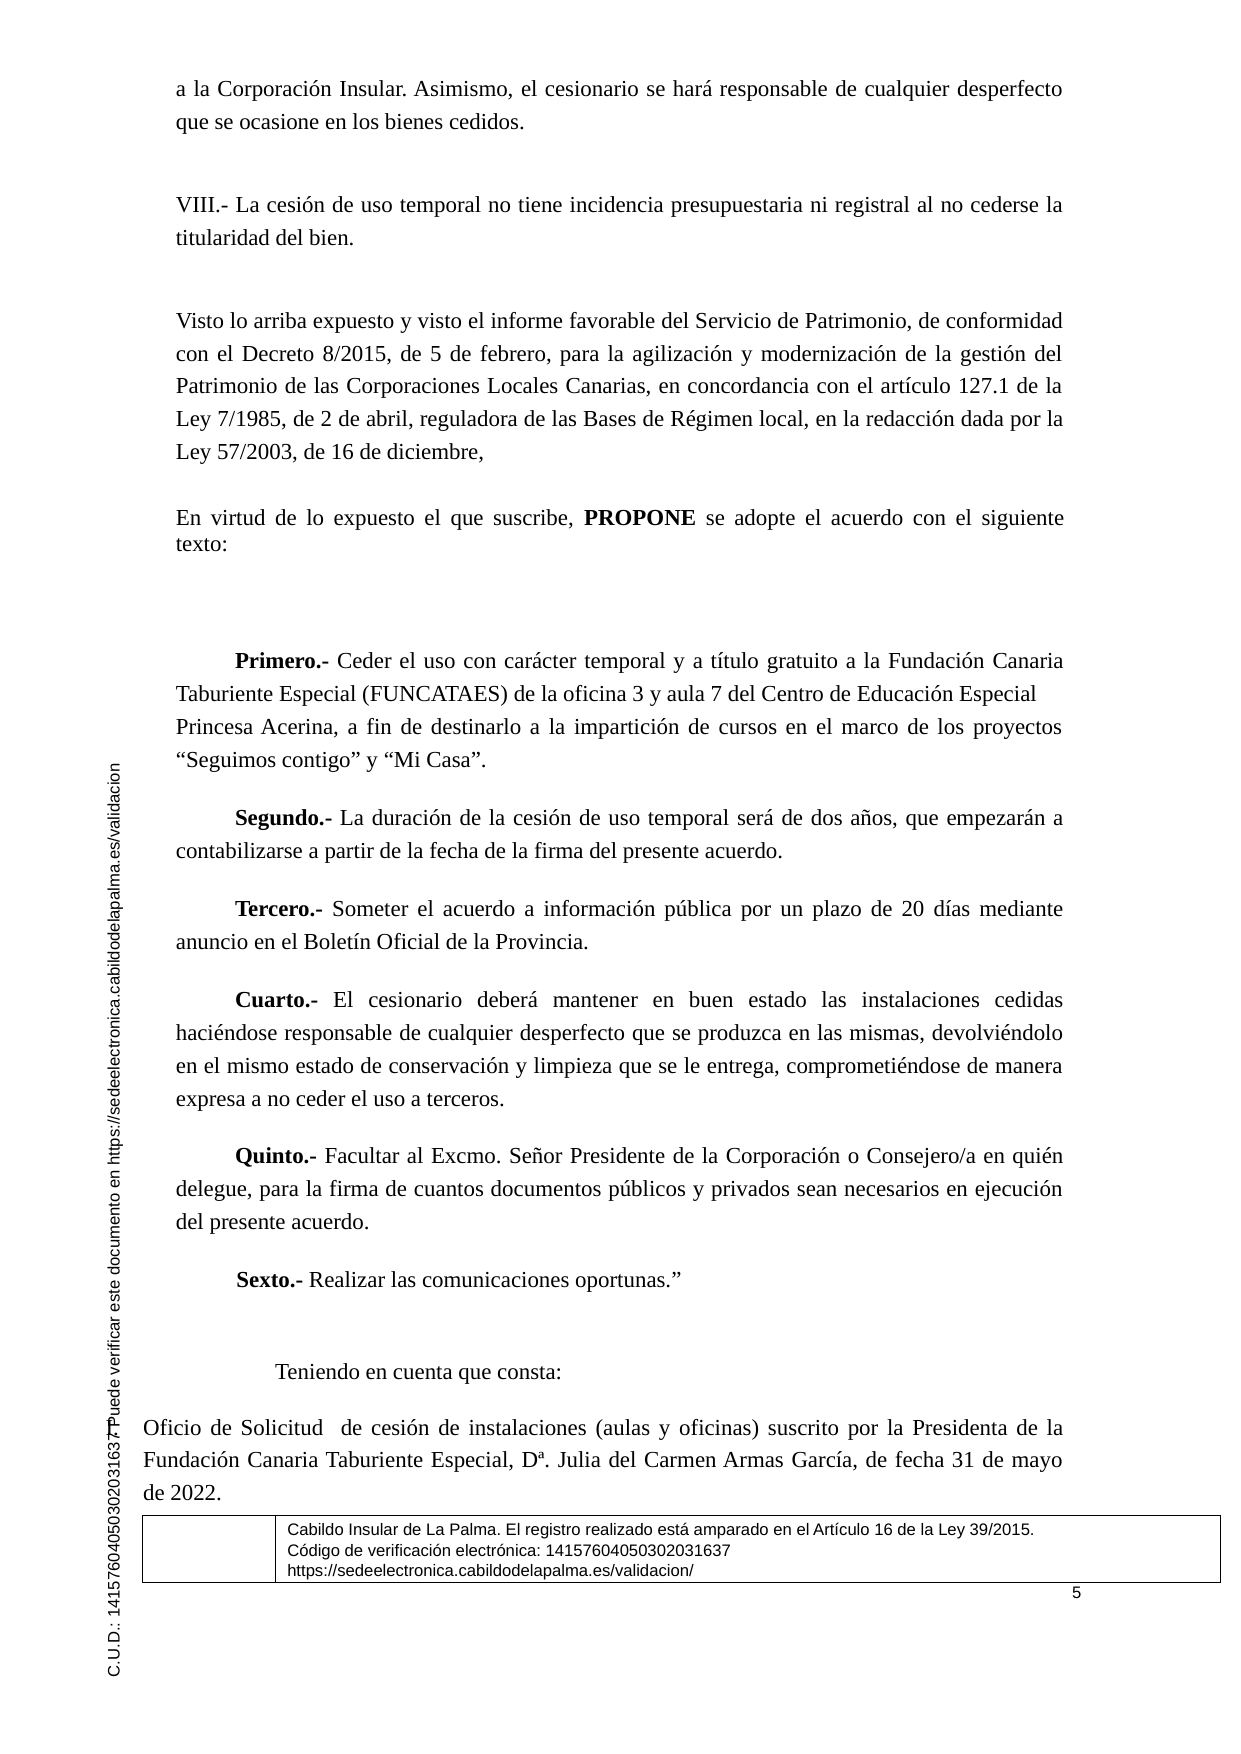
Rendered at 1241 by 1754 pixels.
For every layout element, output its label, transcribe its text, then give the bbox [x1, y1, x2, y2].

text Quinto.- Facultar al Excmo. Señor Presidente de la Corporación o Consejero/a en quién delegue, para la firma de cuantos documentos públicos y privados sean necesarios en ejecución del presente acuerdo. [176, 1143, 1064, 1235]
text Tercero.- Someter el acuerdo a información pública por un plazo de 20 días mediante anuncio en el Boletín Oficial de la Provincia. [176, 895, 1064, 954]
text En virtud de lo expuesto el que suscribe, PROPONE se adopte el acuerdo con el siguiente texto: [176, 505, 1064, 557]
text Visto lo arriba expuesto y visto el informe favorable del Servicio de Patrimonio, de conformidad con el Decreto 8/2015, de 5 de febrero, para la agilización y modernización de la gestión del Patrimonio de las Corporaciones Locales Canarias, en concordancia con el artículo 127.1 de la Ley 7/1985, de 2 de abril, reguladora de las Bases de Régimen local, en la redacción dada por la Ley 57/2003, de 16 de diciembre, [176, 307, 1064, 465]
list Oficio de Solicitud de cesión de instalaciones (aulas y oficinas) suscrito por la Presidenta de la Fundación Canaria Taburiente Especial, Dª. Julia del Carmen Armas García, de fecha 31 de mayo de 2022. [105, 1413, 1064, 1506]
text a la Corporación Insular. Asimismo, el cesionario se hará responsable de cualquier desperfecto que se ocasione en los bienes cedidos. [176, 75, 1064, 134]
text Teniendo en cuenta que consta: [251, 1355, 1064, 1386]
text Princesa Acerina, a fin de destinarlo a la impartición de cursos en el marco de los proyectos “Seguimos contigo” y “Mi Casa”. [176, 713, 1064, 773]
text Cuarto.- El cesionario deberá mantener en buen estado las instalaciones cedidas haciéndose responsable de cualquier desperfecto que se produzca en las mismas, devolviéndolo en el mismo estado de conservación y limpieza que se le entrega, comprometiéndose de manera expresa a no ceder el uso a terceros. [176, 986, 1064, 1111]
text Sexto.- Realizar las comunicaciones oportunas.” [236, 1266, 1064, 1293]
text VIII.- La cesión de uso temporal no tiene incidencia presupuestaria ni registral al no cederse la titularidad del bien. [176, 191, 1064, 250]
text Segundo.- La duración de la cesión de uso temporal será de dos años, que empezarán a contabilizarse a partir de la fecha de la firma del presente acuerdo. [176, 804, 1064, 863]
text Primero.- Ceder el uso con carácter temporal y a título gratuito a la Fundación Canaria Taburiente Especial (FUNCATAES) de la oficina 3 y aula 7 del Centro de Educación Especial [176, 648, 1064, 707]
